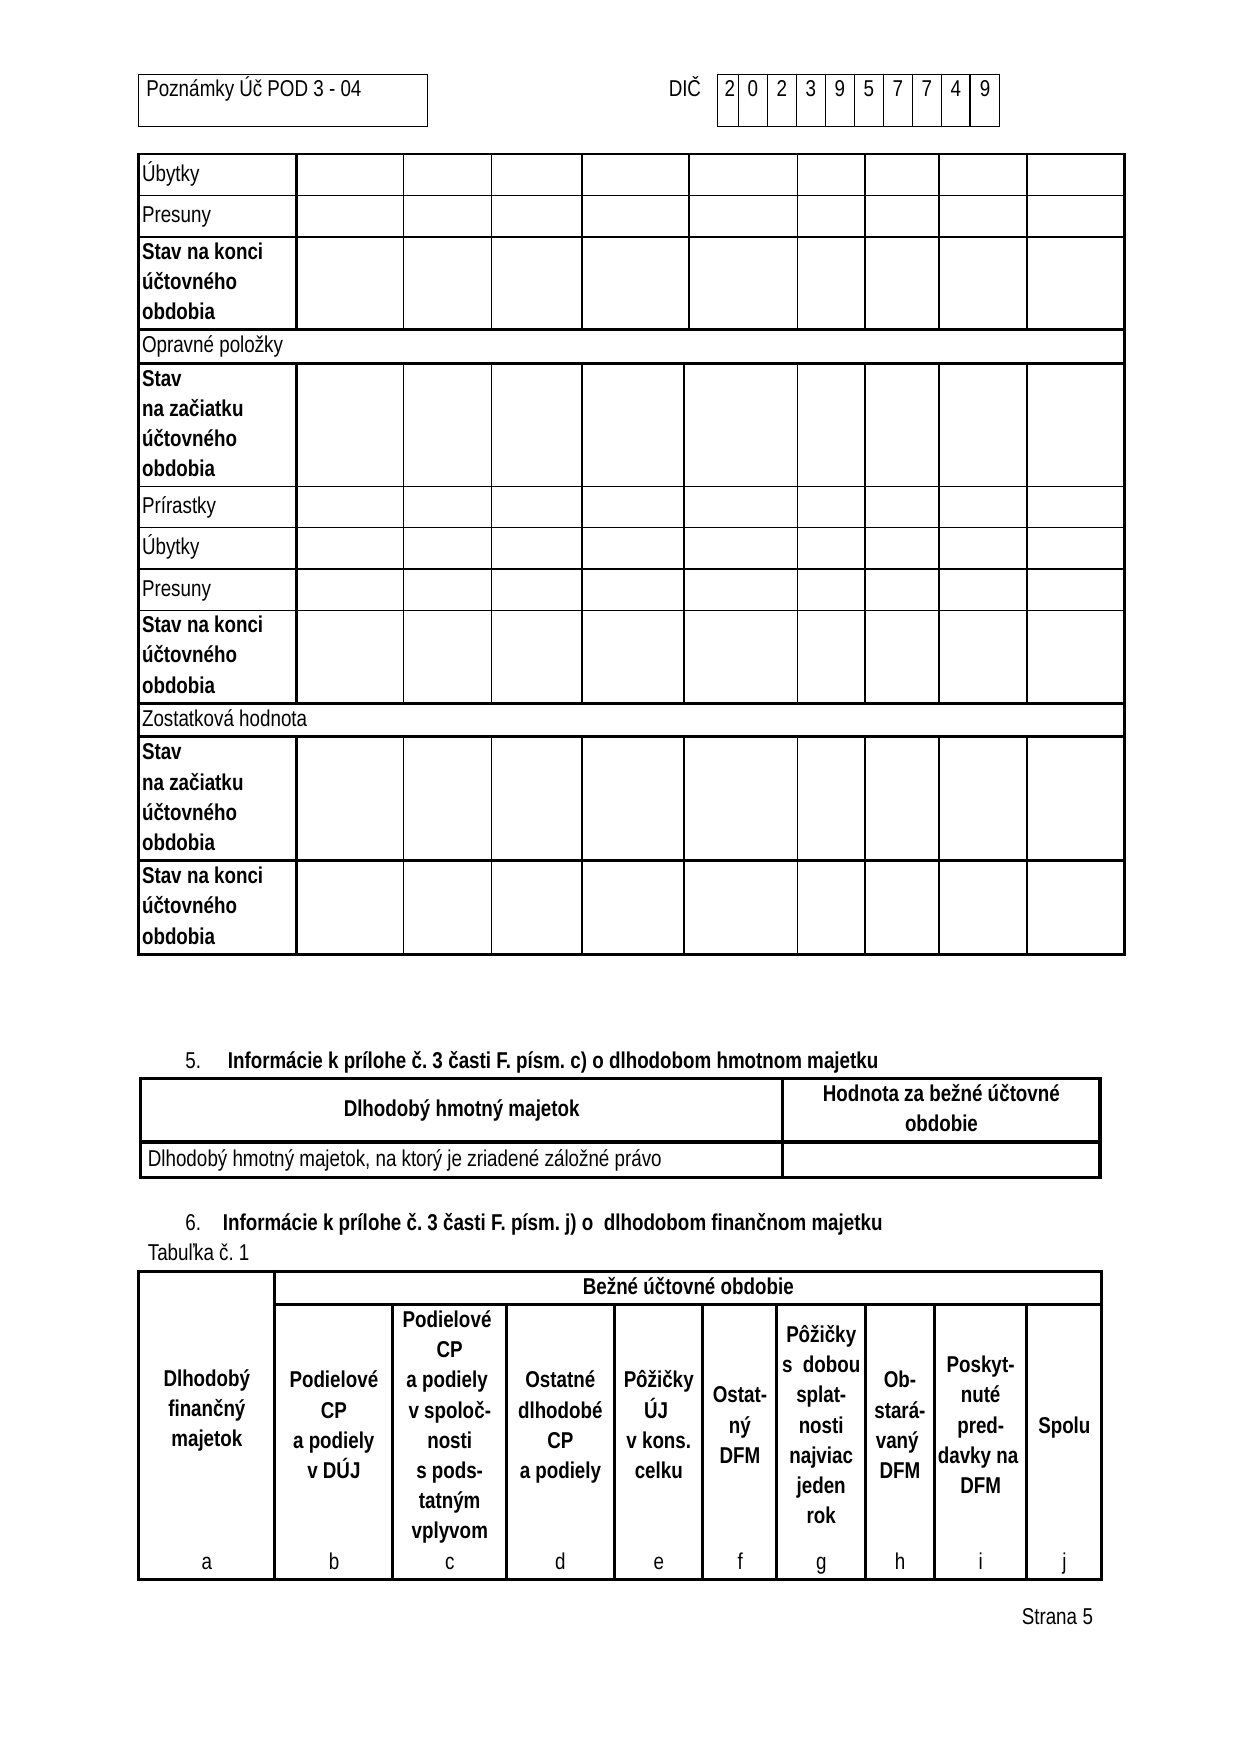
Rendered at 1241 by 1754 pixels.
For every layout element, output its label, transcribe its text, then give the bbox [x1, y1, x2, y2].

table_cell Poskyt-nuté pred-davky na DFM [936, 1306, 1025, 1548]
table_cell Úbytky [140, 155, 295, 195]
table_cell Podielové CP a podiely v spoloč-nosti s pods-tatným vplyvom [394, 1306, 505, 1548]
table_cell [492, 238, 581, 328]
table_cell [583, 611, 683, 702]
table_cell e [616, 1548, 701, 1578]
list Informácie k prílohe č. 3 časti F. písm. c) o dlhodobom hmotnom majetku [185, 1047, 1093, 1073]
table_cell [298, 738, 403, 859]
table_cell [685, 862, 797, 953]
table_cell [404, 487, 491, 527]
table_cell Spolu [1028, 1306, 1100, 1548]
table_cell [1028, 487, 1123, 527]
table_cell [798, 238, 864, 328]
table_cell [298, 611, 403, 702]
table_cell [940, 738, 1026, 859]
table_cell [298, 528, 403, 568]
table_cell [690, 155, 797, 195]
table_cell d [508, 1548, 613, 1578]
table_cell [1028, 155, 1123, 195]
table_cell i [936, 1548, 1025, 1578]
table_cell [492, 862, 581, 953]
table_cell Ob-stará-vaný DFM [867, 1306, 933, 1548]
table_cell [298, 862, 403, 953]
table_cell [1028, 738, 1123, 859]
table_cell [583, 862, 683, 953]
table_cell [866, 611, 938, 702]
table_cell [1028, 611, 1123, 702]
table_cell [685, 570, 797, 609]
table_cell [1028, 528, 1123, 568]
table_cell [404, 528, 491, 568]
table_cell [298, 570, 403, 609]
table_cell [798, 196, 864, 236]
table_cell Presuny [140, 570, 295, 609]
text Tabuľka č. 1 [148, 1239, 1093, 1266]
table_cell [404, 570, 491, 609]
table_cell Stav na konci účtovného obdobia [140, 862, 295, 953]
table_cell [583, 738, 683, 859]
table_cell [866, 238, 938, 328]
table_cell [492, 570, 581, 609]
table_cell [404, 155, 491, 195]
table_cell [404, 738, 491, 859]
table_cell [298, 365, 403, 486]
table_cell Presuny [140, 196, 295, 236]
table_cell [798, 487, 864, 527]
table_cell [404, 365, 491, 486]
table_cell [583, 365, 683, 486]
table_cell [866, 570, 938, 609]
table_cell [404, 196, 491, 236]
table_cell [940, 365, 1026, 486]
table_cell Stav na konci účtovného obdobia [140, 238, 295, 328]
table_cell [583, 238, 688, 328]
table_cell [940, 155, 1026, 195]
table_cell [492, 738, 581, 859]
table_cell Podielové CP a podiely v DÚJ [276, 1306, 391, 1548]
table_cell [583, 487, 683, 527]
table_cell Ostatné dlhodobé CP a podiely [508, 1306, 613, 1548]
table_cell [798, 570, 864, 609]
table_cell Stav na začiatku účtovného obdobia [140, 365, 295, 486]
table_cell [298, 487, 403, 527]
table_cell [583, 570, 683, 609]
table_cell Stav na začiatku účtovného obdobia [140, 738, 295, 859]
table_cell [492, 487, 581, 527]
table_cell [690, 196, 797, 236]
table_cell [298, 155, 403, 195]
table_cell [685, 528, 797, 568]
table_cell [784, 1144, 1098, 1176]
table_cell Ostat-ný DFM [704, 1306, 775, 1548]
table_cell [798, 155, 864, 195]
table_header Hodnota za bežné účtovné obdobie [784, 1080, 1098, 1140]
table_cell [492, 196, 581, 236]
table_cell [940, 862, 1026, 953]
table_cell [940, 611, 1026, 702]
table_cell a [140, 1548, 273, 1578]
table_cell [492, 528, 581, 568]
table_cell [940, 238, 1026, 328]
table_cell b [276, 1548, 391, 1578]
table_cell [583, 196, 688, 236]
table_cell [940, 570, 1026, 609]
table_cell h [867, 1548, 933, 1578]
table_cell [685, 738, 797, 859]
table_cell [583, 528, 683, 568]
table_cell Úbytky [140, 528, 295, 568]
table_cell Pôžičky ÚJ v kons. celku [616, 1306, 701, 1548]
table_cell [866, 738, 938, 859]
table_cell [492, 365, 581, 486]
table_cell [1028, 570, 1123, 609]
table_cell [1028, 238, 1123, 328]
table_cell [690, 238, 797, 328]
table_header Dlhodobý finančný majetok [140, 1273, 273, 1548]
table_cell [404, 238, 491, 328]
table_cell Prírastky [140, 487, 295, 527]
table_cell [940, 528, 1026, 568]
table_cell g [778, 1548, 864, 1578]
table_cell f [704, 1548, 775, 1578]
table_cell [866, 528, 938, 568]
table_cell [798, 862, 864, 953]
table_cell [583, 155, 688, 195]
table_header Bežné účtovné obdobie [276, 1273, 1100, 1303]
table_cell Pôžičky s dobou splat-nosti najviac jeden rok [778, 1306, 864, 1548]
table_header Dlhodobý hmotný majetok [142, 1080, 781, 1140]
table_cell [866, 365, 938, 486]
table_cell [940, 487, 1026, 527]
table_cell [1028, 862, 1123, 953]
table_cell [404, 611, 491, 702]
table_cell [866, 862, 938, 953]
table_cell [798, 611, 864, 702]
table_cell [798, 365, 864, 486]
table_cell [866, 155, 938, 195]
table_cell [298, 238, 403, 328]
table_cell [940, 196, 1026, 236]
table_cell [685, 365, 797, 486]
table_cell [492, 611, 581, 702]
table_cell [798, 528, 864, 568]
table_cell j [1028, 1548, 1100, 1578]
table_cell [1028, 365, 1123, 486]
table_cell [298, 196, 403, 236]
table_cell [866, 487, 938, 527]
table_cell [798, 738, 864, 859]
table_cell Opravné položky [140, 331, 1123, 362]
table_cell c [394, 1548, 505, 1578]
table_cell [866, 196, 938, 236]
table_cell [685, 611, 797, 702]
table_cell Stav na konci účtovného obdobia [140, 611, 295, 702]
table_cell Dlhodobý hmotný majetok, na ktorý je zriadené záložné právo [142, 1144, 781, 1176]
table_cell [685, 487, 797, 527]
list Informácie k prílohe č. 3 časti F. písm. j) o dlhodobom finančnom majetku [185, 1209, 1093, 1235]
table_cell Zostatková hodnota [140, 705, 1123, 735]
table_cell [404, 862, 491, 953]
table_cell [1028, 196, 1123, 236]
table_cell [492, 155, 581, 195]
